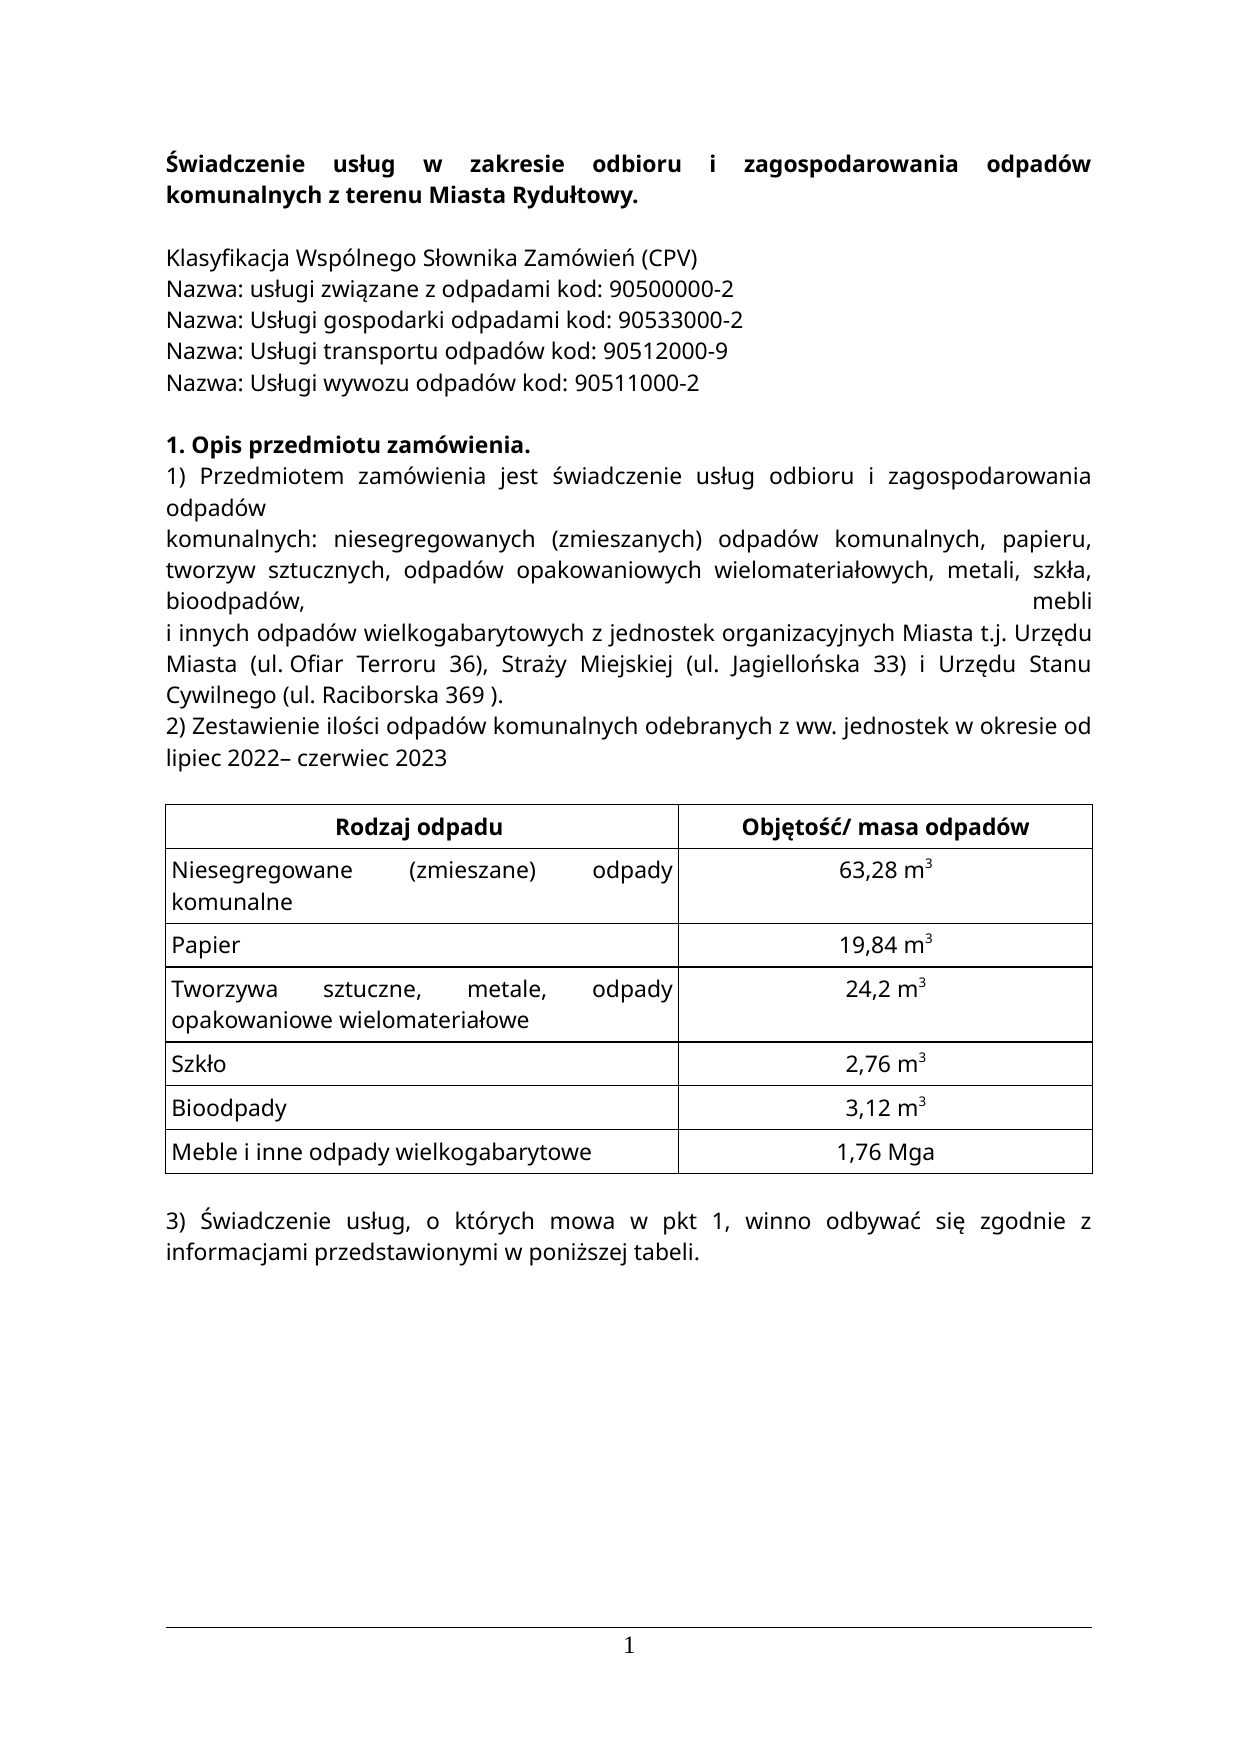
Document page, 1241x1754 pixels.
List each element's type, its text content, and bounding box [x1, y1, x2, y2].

table_cell Tworzywa sztuczne, metale, odpady opakowaniowe wielomateriałowe [166, 968, 678, 1041]
text Nazwa: usługi związane z odpadami kod: 90500000-2 [166, 273, 1092, 304]
text Świadczenie usług w zakresie odbioru i zagospodarowania odpadów komunalnych z terenu Miasta Rydułtowy. [166, 148, 1092, 210]
table_cell Meble i inne odpady wielkogabarytowe [166, 1130, 678, 1173]
list 2) Zestawienie ilości odpadów komunalnych odebranych z ww. jednostek w okresie od lipiec 2022– czerwiec 2023 [166, 710, 1092, 773]
table_cell 3,12 m3 [679, 1086, 1092, 1129]
table_cell 2,76 m3 [679, 1043, 1092, 1085]
table_header Rodzaj odpadu [166, 805, 678, 848]
table_cell Bioodpady [166, 1086, 678, 1129]
text 1) Przedmiotem zamówienia jest świadczenie usług odbioru i zagospodarowania odpadów komunalnych: niesegregowanych (zmieszanych) odpadów komunalnych, papieru, tworzyw sztucznych, odpadów opakowaniowych wielomateriałowych, metali, szkła, bioodpadów, mebli i innych odpadów wielkogabarytowych z jednostek organizacyjnych Miasta t.j. Urzędu Miasta (ul. Ofiar Terroru 36), Straży Miejskiej (ul. Jagiellońska 33) i Urzędu Stanu Cywilnego (ul. Raciborska 369 ). [166, 460, 1092, 710]
table_cell Papier [166, 924, 678, 966]
table_cell Niesegregowane (zmieszane) odpady komunalne [166, 849, 678, 923]
table_cell 24,2 m3 [679, 968, 1092, 1041]
text 1. Opis przedmiotu zamówienia. [166, 429, 1092, 460]
text Nazwa: Usługi wywozu odpadów kod: 90511000-2 [166, 366, 1092, 398]
list 3) Świadczenie usług, o których mowa w pkt 1, winno odbywać się zgodnie z informacjami przedstawionymi w poniższej tabeli. [166, 1205, 1092, 1267]
table_header Objętość/ masa odpadów [679, 805, 1092, 848]
table_cell Szkło [166, 1043, 678, 1085]
table_cell 19,84 m3 [679, 924, 1092, 966]
text Klasyfikacja Wspólnego Słownika Zamówień (CPV) [166, 241, 1092, 273]
table_cell 63,28 m3 [679, 849, 1092, 923]
text Nazwa: Usługi transportu odpadów kod: 90512000-9 [166, 335, 1092, 366]
text Nazwa: Usługi gospodarki odpadami kod: 90533000-2 [166, 304, 1092, 335]
table_cell 1,76 Mga [679, 1130, 1092, 1173]
